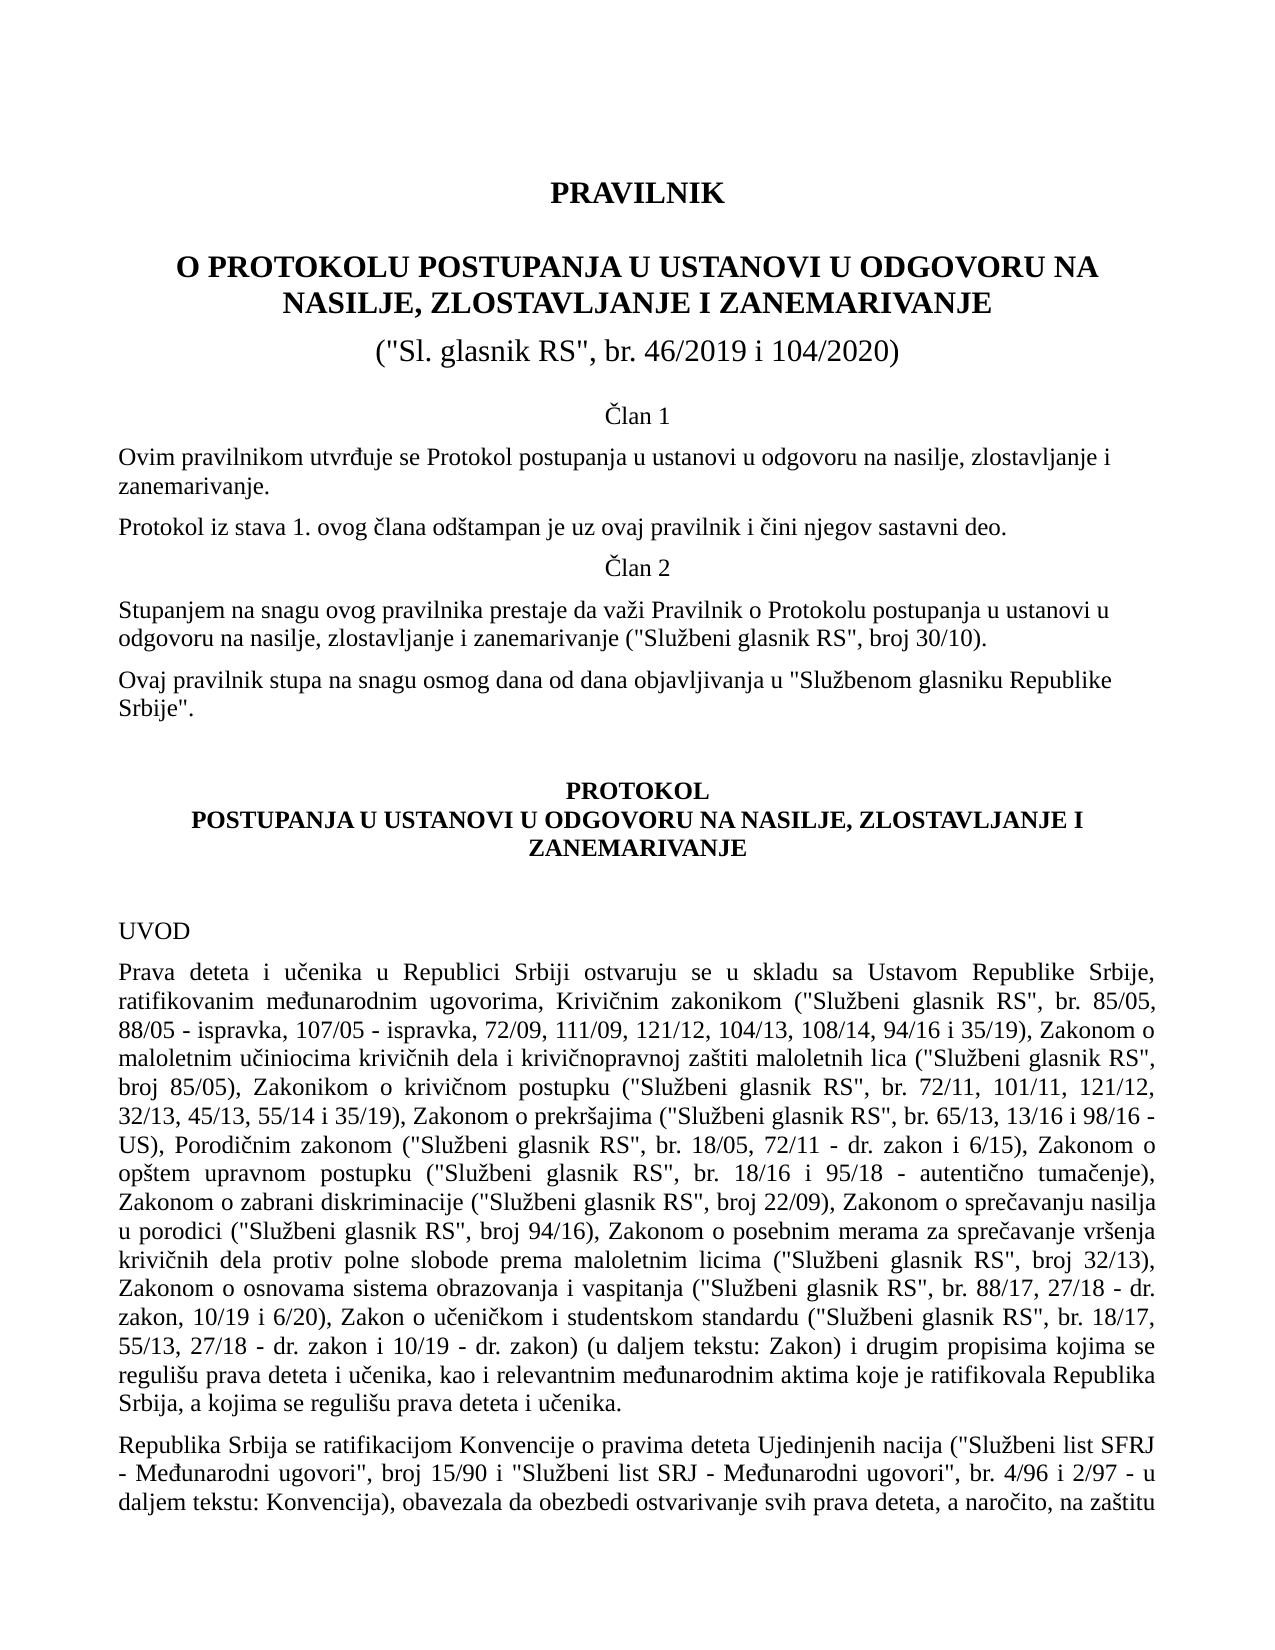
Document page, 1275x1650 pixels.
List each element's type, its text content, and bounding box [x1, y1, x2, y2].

text PROTOKOL POSTUPANJA U USTANOVI U ODGOVORU NA NASILJE, ZLOSTAVLJANJE I ZANEMARIVANJE [118, 776, 1157, 862]
text Ovaj pravilnik stupa na snagu osmog dana od dana objavljivanja u "Službenom glasniku Republike Srbije". [118, 665, 1157, 722]
text Ovim pravilnikom utvrđuje se Protokol postupanja u ustanovi u odgovoru na nasilje, zlostavljanje i zanemarivanje. [118, 442, 1157, 500]
text UVOD [118, 916, 1157, 945]
text Republika Srbija se ratifikacijom Konvencije o pravima deteta Ujedinjenih nacija ("Službeni list SFRJ - Međunarodni ugovori", broj 15/90 i "Službeni list SRJ - Međunarodni ugovori", br. 4/96 i 2/97 - u daljem tekstu: Konvencija), obavezala da obezbedi ostvarivanje svih prava deteta, a naročito, na zaštitu [118, 1430, 1157, 1516]
text Protokol iz stava 1. ovog člana odštampan je uz ovaj pravilnik i čini njegov sastavni deo. [118, 512, 1157, 541]
text Prava deteta i učenika u Republici Srbiji ostvaruju se u skladu sa Ustavom Republike Srbije, ratifikovanim međunarodnim ugovorima, Krivičnim zakonikom ("Službeni glasnik RS", br. 85/05, 88/05 - ispravka, 107/05 - ispravka, 72/09, 111/09, 121/12, 104/13, 108/14, 94/16 i 35/19), Zakonom o maloletnim učiniocima krivičnih dela i krivičnopravnoj zaštiti maloletnih lica ("Službeni glasnik RS", broj 85/05), Zakonikom o krivičnom postupku ("Službeni glasnik RS", br. 72/11, 101/11, 121/12, 32/13, 45/13, 55/14 i 35/19), Zakonom o prekršajima ("Službeni glasnik RS", br. 65/13, 13/16 i 98/16 - US), Porodičnim zakonom ("Službeni glasnik RS", br. 18/05, 72/11 - dr. zakon i 6/15), Zakonom o opštem upravnom postupku ("Službeni glasnik RS", br. 18/16 i 95/18 - autentično tumačenje), Zakonom o zabrani diskriminacije ("Službeni glasnik RS", broj 22/09), Zakonom o sprečavanju nasilja u porodici ("Službeni glasnik RS", broj 94/16), Zakonom o posebnim merama za sprečavanje vršenja krivičnih dela protiv polne slobode prema maloletnim licima ("Službeni glasnik RS", broj 32/13), Zakonom o osnovama sistema obrazovanja i vaspitanja ("Službeni glasnik RS", br. 88/17, 27/18 - dr. zakon, 10/19 i 6/20), Zakon o učeničkom i studentskom standardu ("Službeni glasnik RS", br. 18/17, 55/13, 27/18 - dr. zakon i 10/19 - dr. zakon) (u daljem tekstu: Zakon) i drugim propisima kojima se regulišu prava deteta i učenika, kao i relevantnim međunarodnim aktima koje je ratifikovala Republika Srbija, a kojima se regulišu prava deteta i učenika. [118, 957, 1157, 1417]
text Stupanjem na snagu ovog pravilnika prestaje da važi Pravilnik o Protokolu postupanja u ustanovi u odgovoru na nasilje, zlostavljanje i zanemarivanje ("Službeni glasnik RS", broj 30/10). [118, 595, 1157, 652]
table_header PRAVILNIK O PROTOKOLU POSTUPANJA U USTANOVI U ODGOVORU NA NASILJE, ZLOSTAVLJANJE I ZANEMARIVANJE ("Sl. glasnik RS", br. 46/2019 i 104/2020) [118, 147, 1157, 401]
text Član 2 [118, 553, 1157, 582]
text Član 1 [118, 401, 1157, 430]
